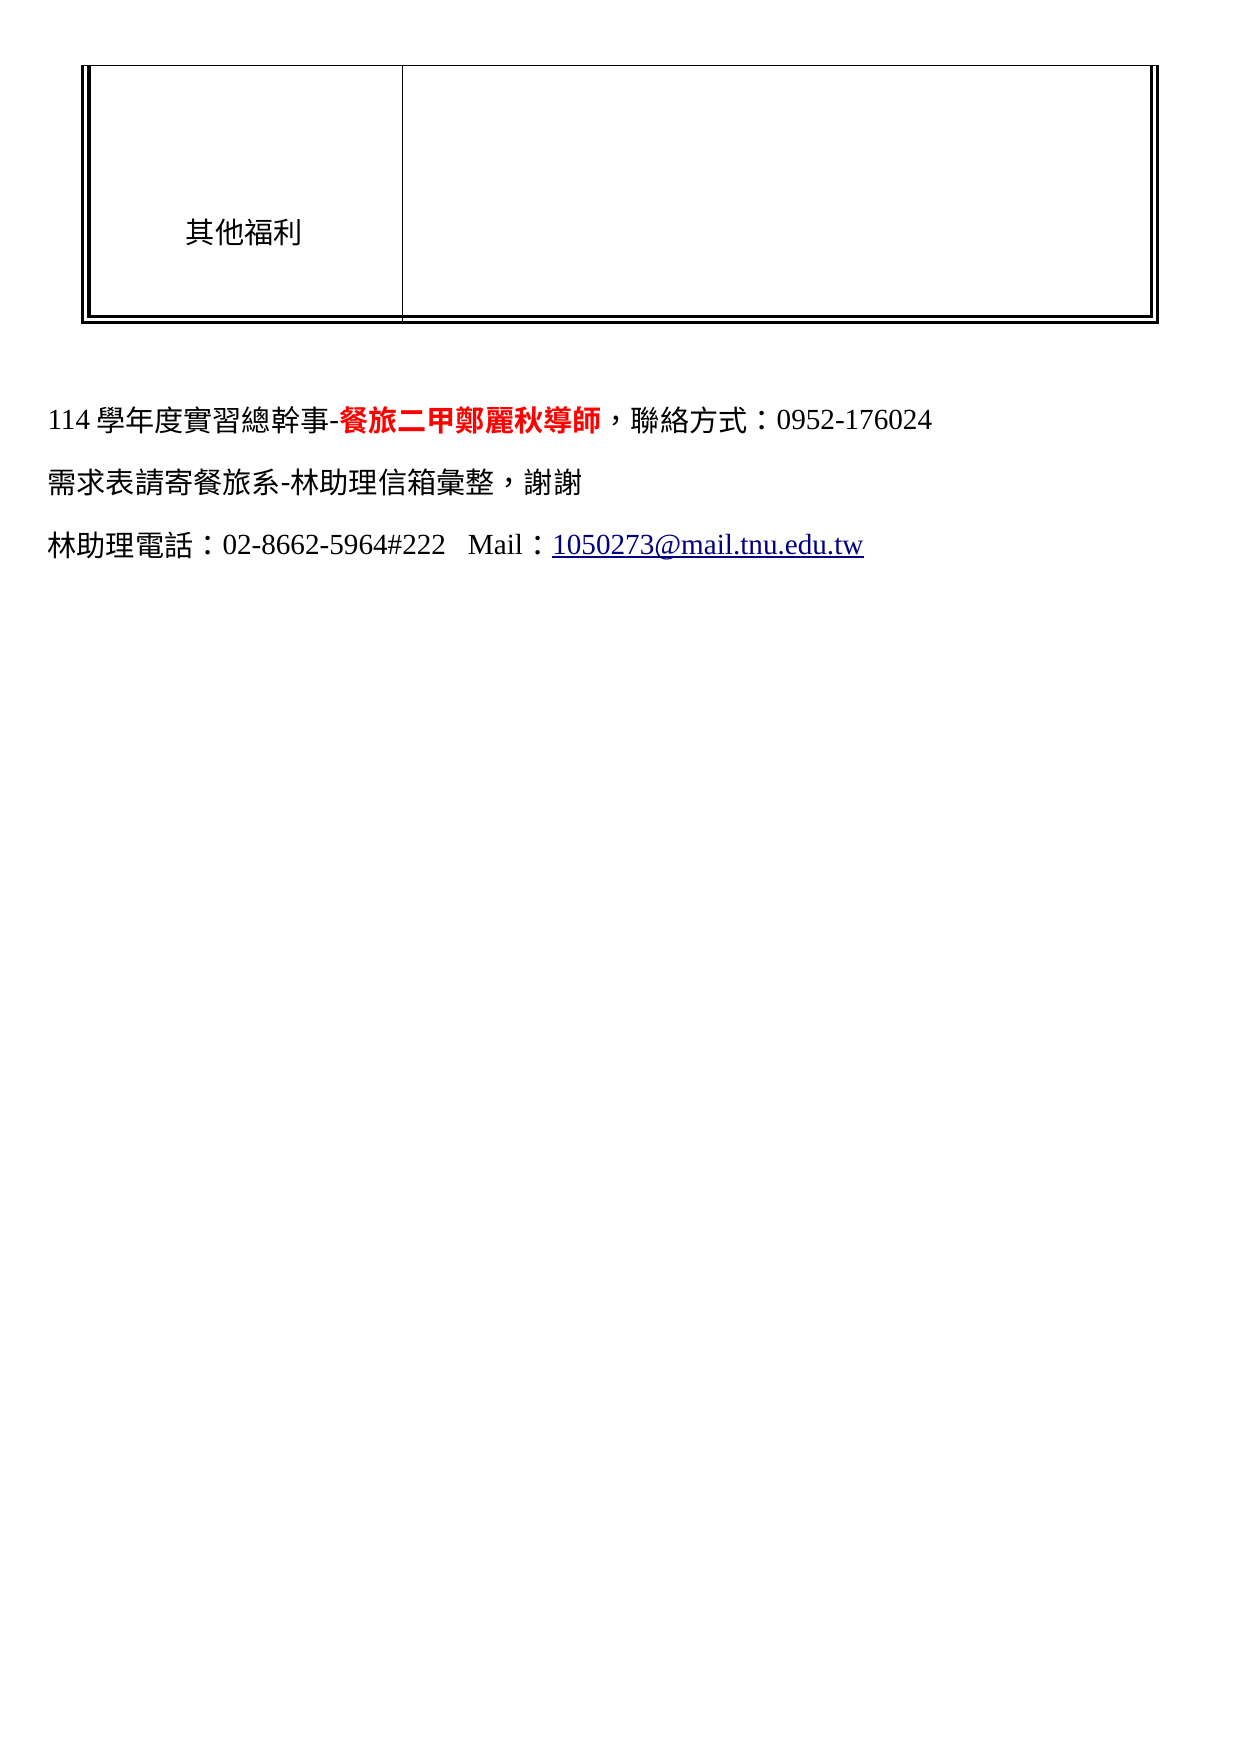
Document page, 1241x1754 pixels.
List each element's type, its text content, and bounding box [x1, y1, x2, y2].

text 林助理電話：02-8662-5964#222 Mail：1050273@mail.tnu.edu.tw [47, 502, 1193, 564]
table_cell [403, 66, 1150, 314]
table_cell 其他福利 [91, 66, 402, 314]
text 需求表請寄餐旅系-林助理信箱彙整，謝謝 [47, 439, 1193, 502]
text 114學年度實習總幹事-餐旅二甲鄭麗秋導師，聯絡方式：0952-176024 [47, 377, 1193, 439]
